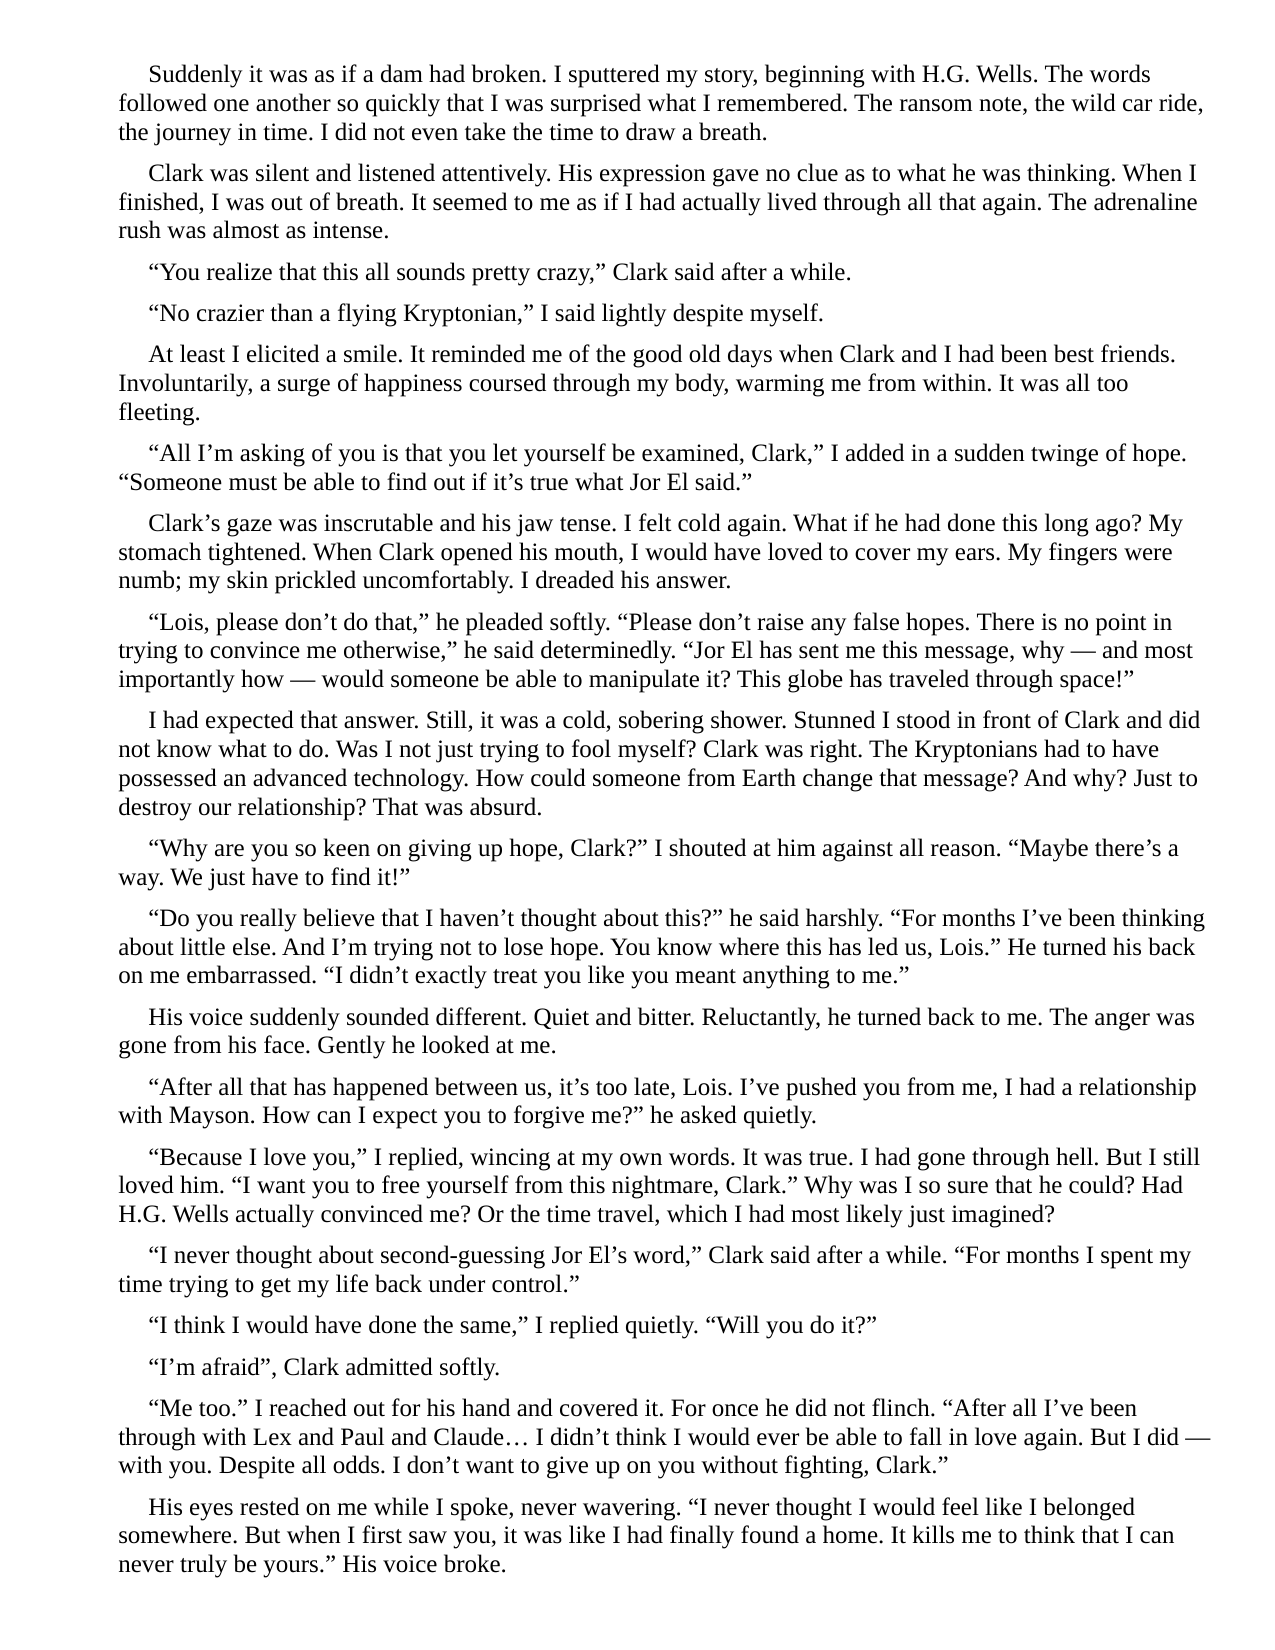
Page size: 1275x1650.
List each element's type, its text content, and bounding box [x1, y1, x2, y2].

text “Because I love you,” I replied, wincing at my own words. It was true. I had gone through hell. But I still loved him. “I want you to free yourself from this nightmare, Clark.” Why was I so sure that he could? Had H.G. Wells actually convinced me? Or the time travel, which I had most likely just imagined? [118, 1142, 1216, 1228]
text “Why are you so keen on giving up hope, Clark?” I shouted at him against all reason. “Maybe there’s a way. We just have to find it!” [118, 833, 1216, 890]
text “No crazier than a flying Kryptonian,” I said lightly despite myself. [118, 298, 1216, 327]
text “You realize that this all sounds pretty crazy,” Clark said after a while. [118, 257, 1216, 285]
text At least I elicited a smile. It reminded me of the good old days when Clark and I had been best friends. Involuntarily, a surge of happiness coursed through my body, warming me from within. It was all too fleeting. [118, 339, 1216, 425]
text Clark was silent and listened attentively. His expression gave no clue as to what he was thinking. When I finished, I was out of breath. It seemed to me as if I had actually lived through all that again. The adrenaline rush was almost as intense. [118, 158, 1216, 244]
text “I’m afraid”, Clark admitted softly. [118, 1352, 1216, 1380]
text “Do you really believe that I haven’t thought about this?” he said harshly. “For months I’ve been thinking about little else. And I’m trying not to lose hope. You know where this has led us, Lois.” He turned his back on me embarrassed. “I didn’t exactly treat you like you meant anything to me.” [118, 903, 1216, 989]
text Clark’s gaze was inscrutable and his jaw tense. I felt cold again. What if he had done this long ago? My stomach tightened. When Clark opened his mouth, I would have loved to cover my ears. My fingers were numb; my skin prickled uncomfortably. I dreaded his answer. [118, 508, 1216, 594]
text “I never thought about second-guessing Jor El’s word,” Clark said after a while. “For months I spent my time trying to get my life back under control.” [118, 1240, 1216, 1298]
text His eyes rested on me while I spoke, never wavering. “I never thought I would feel like I belonged somewhere. But when I first saw you, it was like I had finally found a home. It kills me to think that I can never truly be yours.” His voice broke. [118, 1492, 1216, 1578]
text Suddenly it was as if a dam had broken. I sputtered my story, beginning with H.G. Wells. The words followed one another so quickly that I was surprised what I remembered. The ransom note, the wild car ride, the journey in time. I did not even take the time to draw a breath. [118, 59, 1216, 145]
text “After all that has happened between us, it’s too late, Lois. I’ve pushed you from me, I had a relationship with Mayson. How can I expect you to forgive me?” he asked quietly. [118, 1072, 1216, 1129]
text His voice suddenly sounded different. Quiet and bitter. Reluctantly, he turned back to me. The anger was gone from his face. Gently he looked at me. [118, 1002, 1216, 1059]
text “All I’m asking of you is that you let yourself be examined, Clark,” I added in a sudden twinge of hope. “Someone must be able to find out if it’s true what Jor El said.” [118, 438, 1216, 495]
text “Lois, please don’t do that,” he pleaded softly. “Please don’t raise any false hopes. There is no point in trying to convince me otherwise,” he said determinedly. “Jor El has sent me this message, why — and most importantly how — would someone be able to manipulate it? This globe has traveled through space!” [118, 607, 1216, 693]
text “Me too.” I reached out for his hand and covered it. For once he did not flinch. “After all I’ve been through with Lex and Paul and Claude… I didn’t think I would ever be able to fall in love again. But I did — with you. Despite all odds. I don’t want to give up on you without fighting, Clark.” [118, 1393, 1216, 1479]
text I had expected that answer. Still, it was a cold, sobering shower. Stunned I stood in front of Clark and did not know what to do. Was I not just trying to fool myself? Clark was right. The Kryptonians had to have possessed an advanced technology. How could someone from Earth change that message? And why? Just to destroy our relationship? That was absurd. [118, 705, 1216, 820]
text “I think I would have done the same,” I replied quietly. “Will you do it?” [118, 1310, 1216, 1339]
